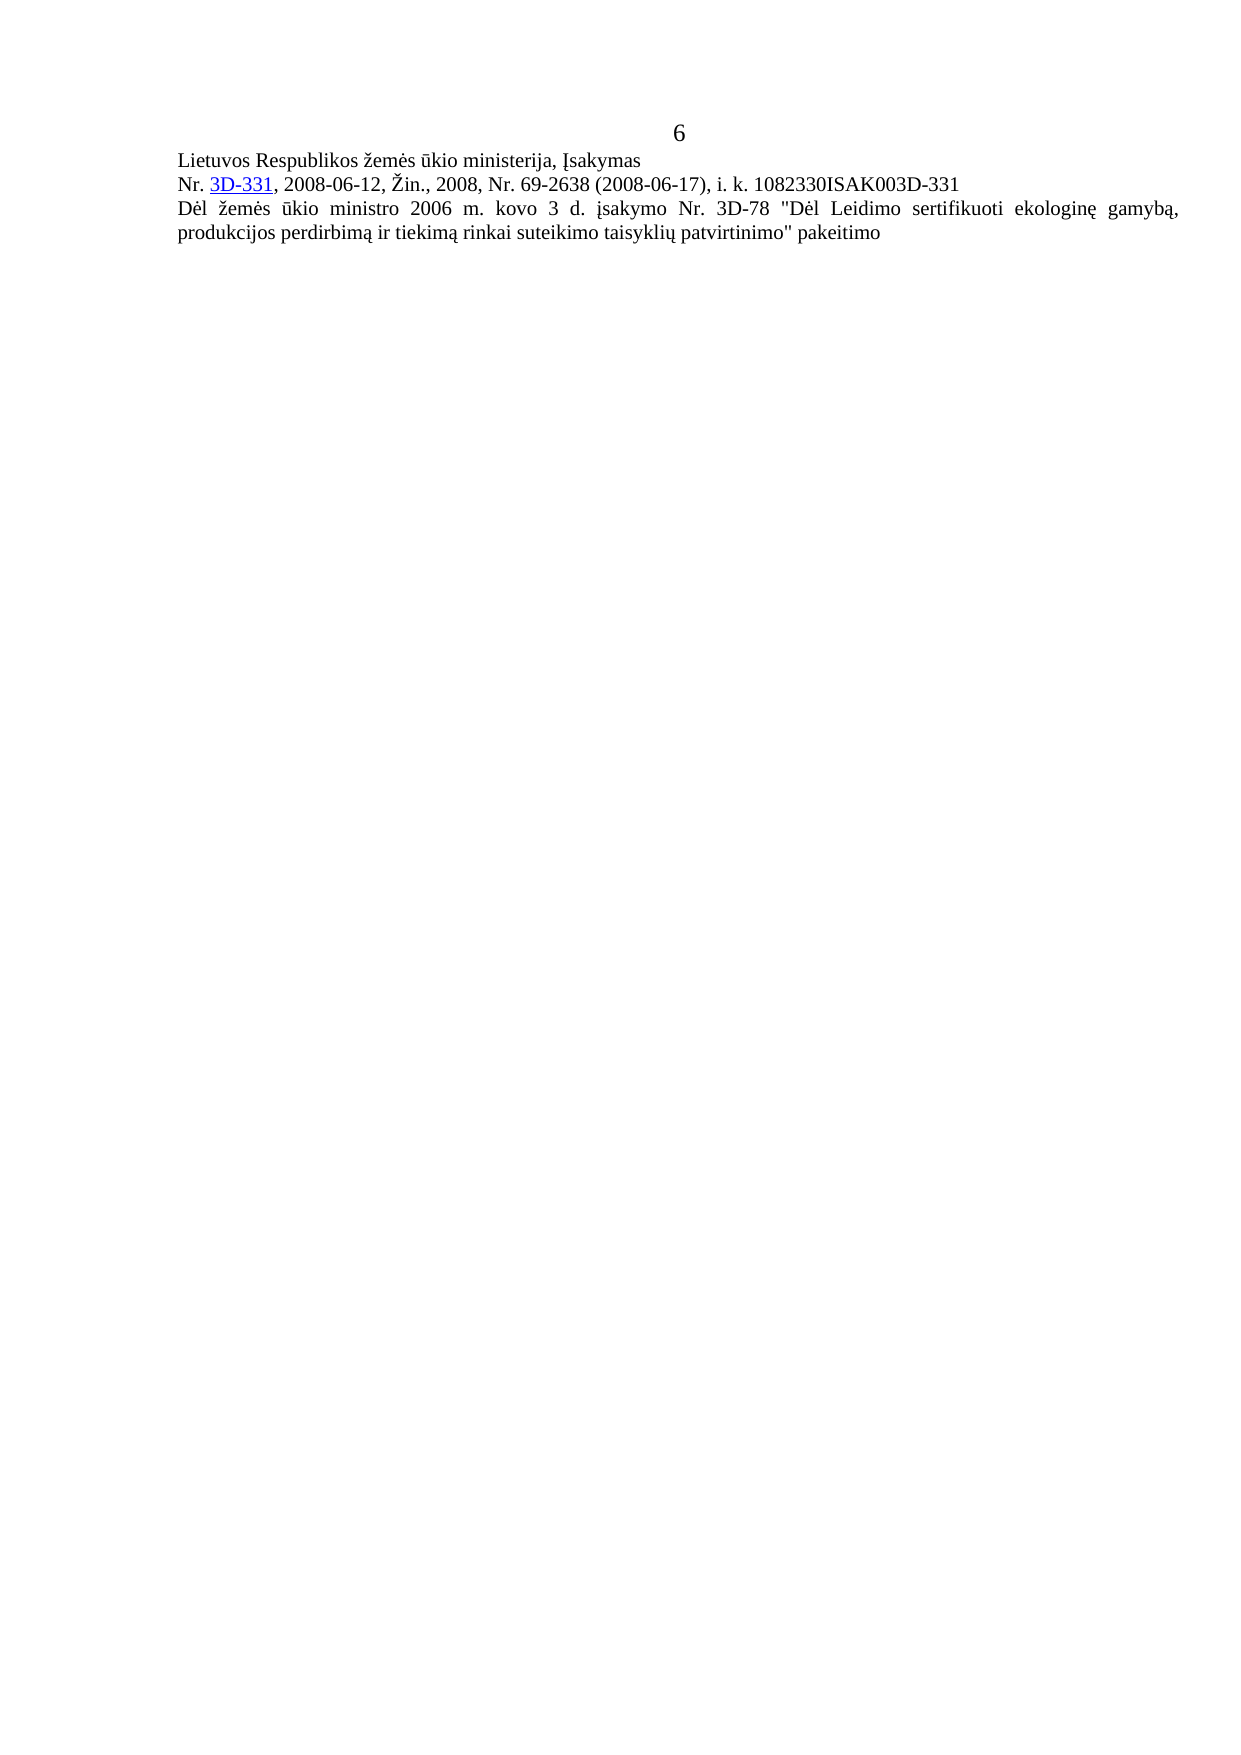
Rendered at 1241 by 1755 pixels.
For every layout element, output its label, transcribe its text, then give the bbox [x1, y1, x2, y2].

text Lietuvos Respublikos žemės ūkio ministerija, Įsakymas [177, 148, 1181, 172]
text Nr. 3D-331, 2008-06-12, Žin., 2008, Nr. 69-2638 (2008-06-17), i. k. 1082330ISAK003D-331 [177, 172, 1181, 196]
text Dėl žemės ūkio ministro 2006 m. kovo 3 d. įsakymo Nr. 3D-78 "Dėl Leidimo sertifikuoti ekologinę gamybą, produkcijos perdirbimą ir tiekimą rinkai suteikimo taisyklių patvirtinimo" pakeitimo [177, 196, 1181, 244]
